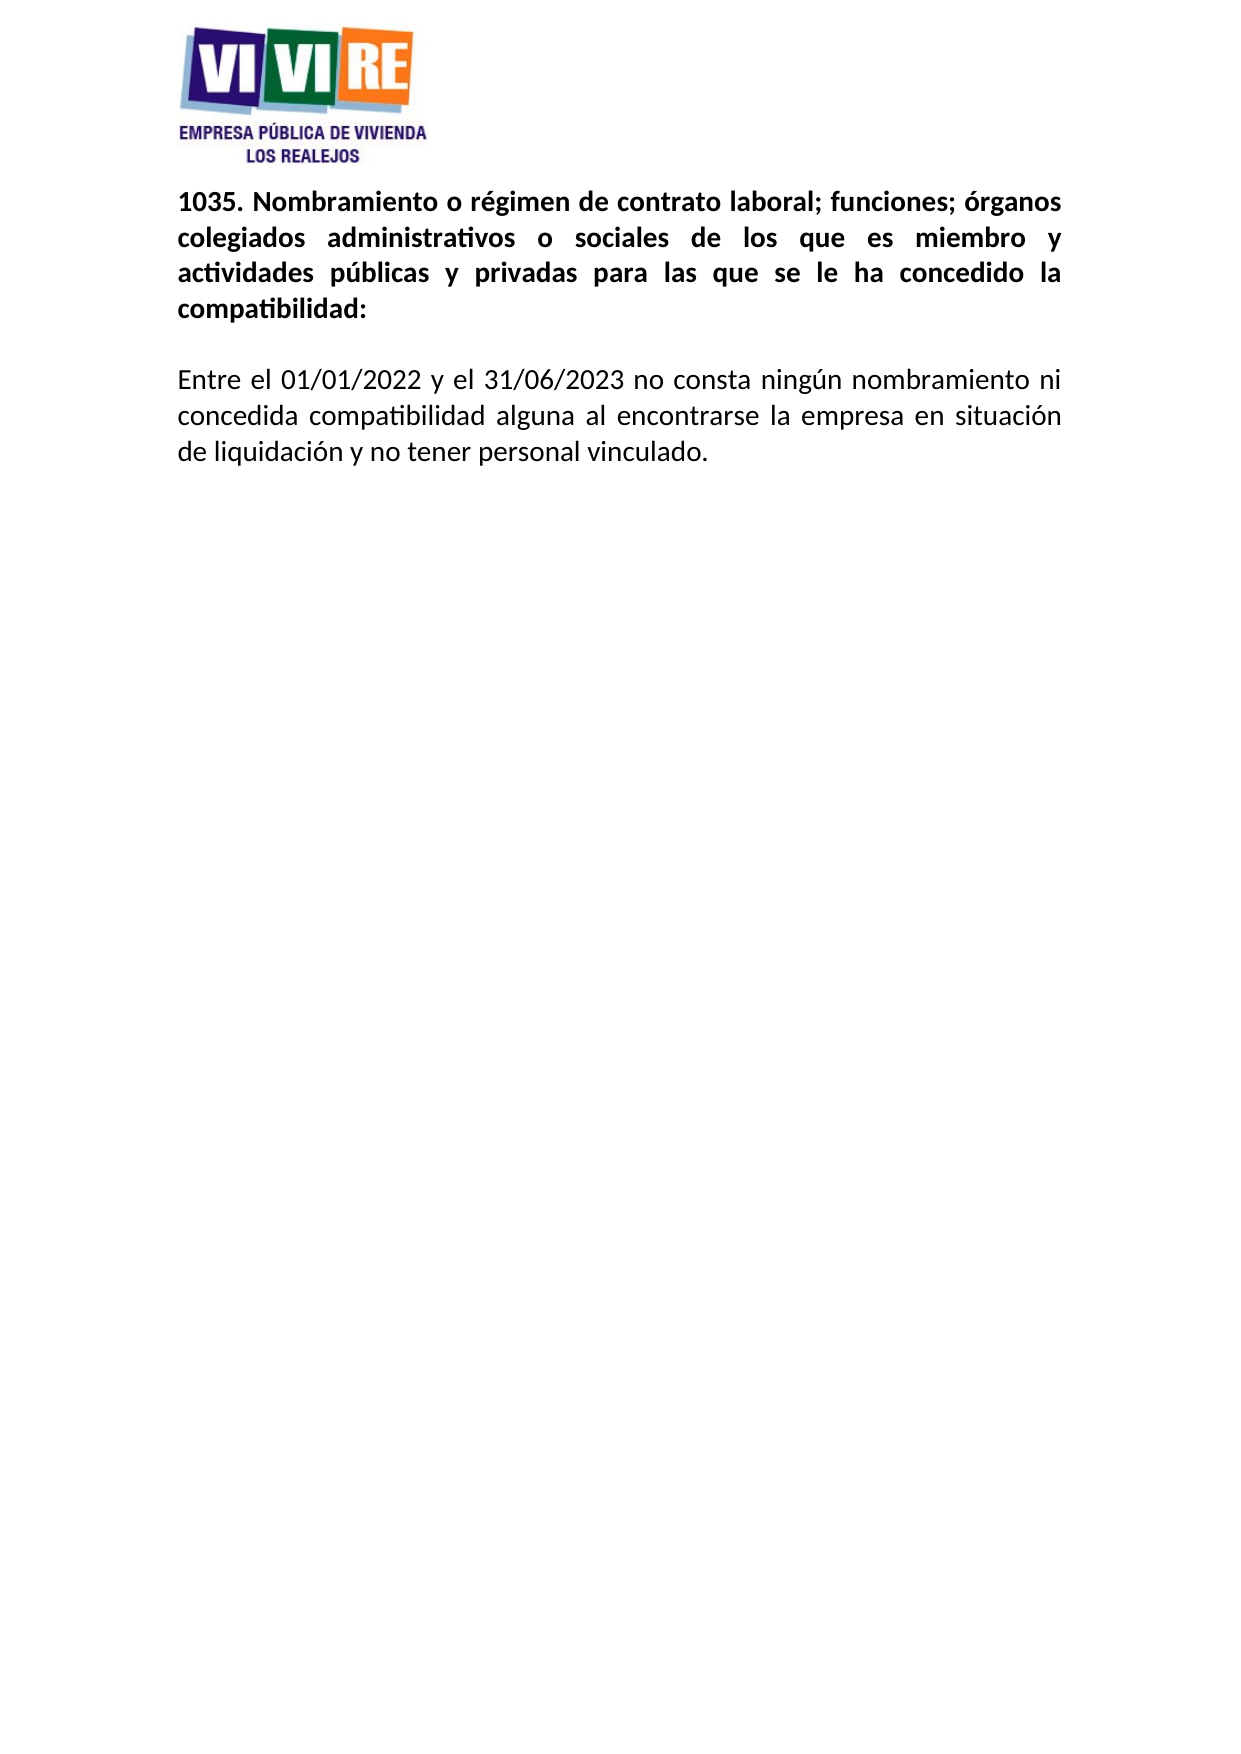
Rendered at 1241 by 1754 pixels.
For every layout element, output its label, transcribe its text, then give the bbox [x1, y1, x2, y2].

text 1035. Nombramiento o régimen de contrato laboral; funciones; órganos colegiados administrativos o sociales de los que es miembro y actividades públicas y privadas para las que se le ha concedido la compatibilidad: [177, 183, 1063, 326]
text Entre el 01/01/2022 y el 31/06/2023 no consta ningún nombramiento ni concedida compatibilidad alguna al encontrarse la empresa en situación de liquidación y no tener personal vinculado. [177, 361, 1063, 468]
